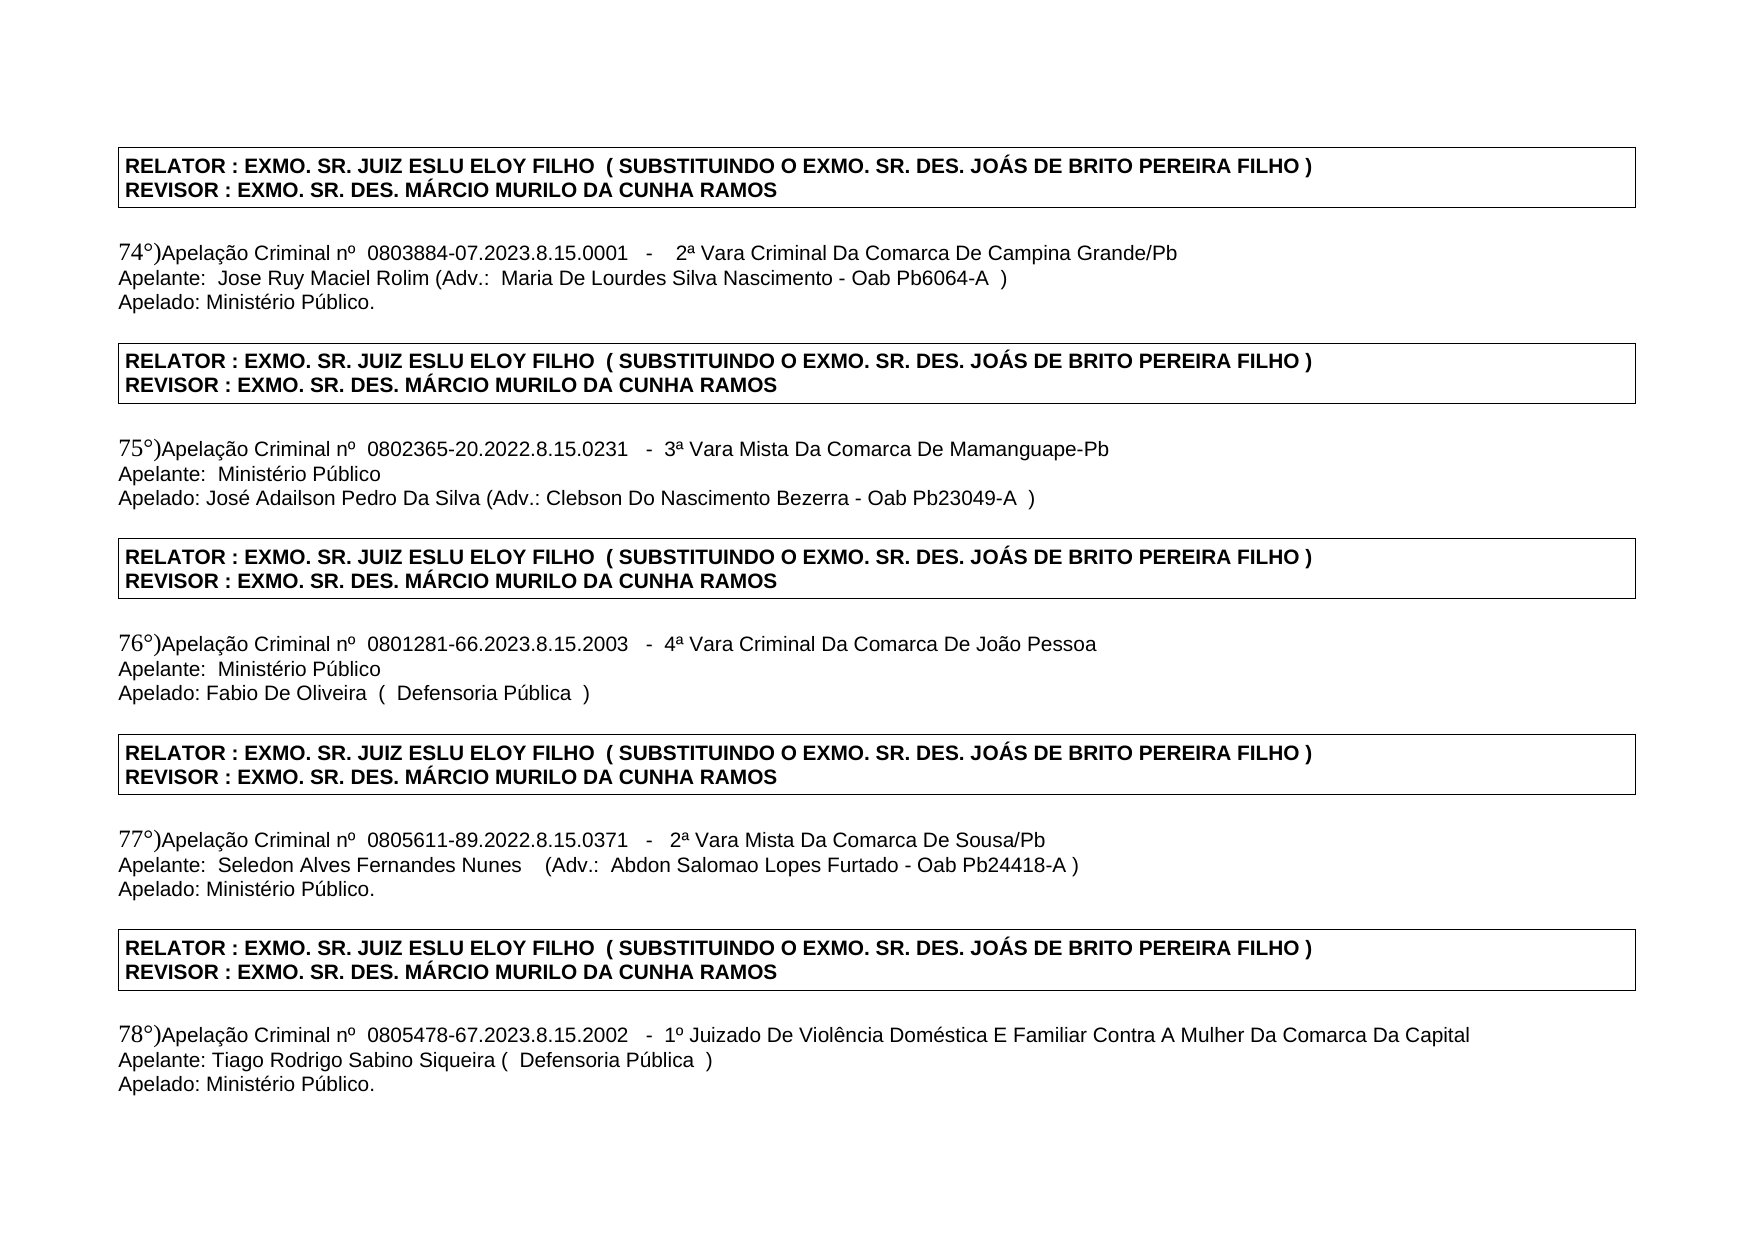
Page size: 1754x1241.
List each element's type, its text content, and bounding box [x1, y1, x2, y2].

text 74°)Apelação Criminal nº 0803884-07.2023.8.15.0001 - 2ª Vara Criminal Da Comarca De Campina Grande/Pb [118, 237, 1636, 266]
text Apelante: Tiago Rodrigo Sabino Siqueira ( Defensoria Pública ) [118, 1048, 1636, 1072]
text Apelado: Ministério Público. [118, 877, 1636, 901]
table_header RELATOR : EXMO. SR. JUIZ ESLU ELOY FILHO ( SUBSTITUINDO O EXMO. SR. DES. JOÁS DE BRITO PEREIRA FILHO ) REVISOR : EXMO. SR. DES. MÁRCIO MURILO DA CUNHA RAMOS [119, 539, 1635, 598]
text Apelado: Ministério Público. [118, 1072, 1636, 1096]
text Apelante: Ministério Público [118, 461, 1636, 485]
text 78°)Apelação Criminal nº 0805478-67.2023.8.15.2002 - 1º Juizado De Violência Doméstica E Familiar Contra A Mulher Da Comarca Da Capital [118, 1019, 1636, 1048]
text 75°)Apelação Criminal nº 0802365-20.2022.8.15.0231 - 3ª Vara Mista Da Comarca De Mamanguape-Pb [118, 433, 1636, 461]
text Apelante: Ministério Público [118, 657, 1636, 681]
text 77°)Apelação Criminal nº 0805611-89.2022.8.15.0371 - 2ª Vara Mista Da Comarca De Sousa/Pb [118, 824, 1636, 853]
table_header RELATOR : EXMO. SR. JUIZ ESLU ELOY FILHO ( SUBSTITUINDO O EXMO. SR. DES. JOÁS DE BRITO PEREIRA FILHO ) REVISOR : EXMO. SR. DES. MÁRCIO MURILO DA CUNHA RAMOS [119, 148, 1635, 207]
table_header RELATOR : EXMO. SR. JUIZ ESLU ELOY FILHO ( SUBSTITUINDO O EXMO. SR. DES. JOÁS DE BRITO PEREIRA FILHO ) REVISOR : EXMO. SR. DES. MÁRCIO MURILO DA CUNHA RAMOS [119, 930, 1635, 990]
text Apelante: Seledon Alves Fernandes Nunes (Adv.: Abdon Salomao Lopes Furtado - Oab Pb24418-A ) [118, 853, 1636, 877]
text Apelado: José Adailson Pedro Da Silva (Adv.: Clebson Do Nascimento Bezerra - Oab Pb23049-A ) [118, 485, 1636, 509]
text Apelado: Ministério Público. [118, 290, 1636, 314]
table_header RELATOR : EXMO. SR. JUIZ ESLU ELOY FILHO ( SUBSTITUINDO O EXMO. SR. DES. JOÁS DE BRITO PEREIRA FILHO ) REVISOR : EXMO. SR. DES. MÁRCIO MURILO DA CUNHA RAMOS [119, 735, 1635, 794]
text 76°)Apelação Criminal nº 0801281-66.2023.8.15.2003 - 4ª Vara Criminal Da Comarca De João Pessoa [118, 628, 1636, 657]
table_header RELATOR : EXMO. SR. JUIZ ESLU ELOY FILHO ( SUBSTITUINDO O EXMO. SR. DES. JOÁS DE BRITO PEREIRA FILHO ) REVISOR : EXMO. SR. DES. MÁRCIO MURILO DA CUNHA RAMOS [119, 344, 1635, 403]
text Apelado: Fabio De Oliveira ( Defensoria Pública ) [118, 681, 1636, 705]
text Apelante: Jose Ruy Maciel Rolim (Adv.: Maria De Lourdes Silva Nascimento - Oab Pb6064-A ) [118, 266, 1636, 290]
